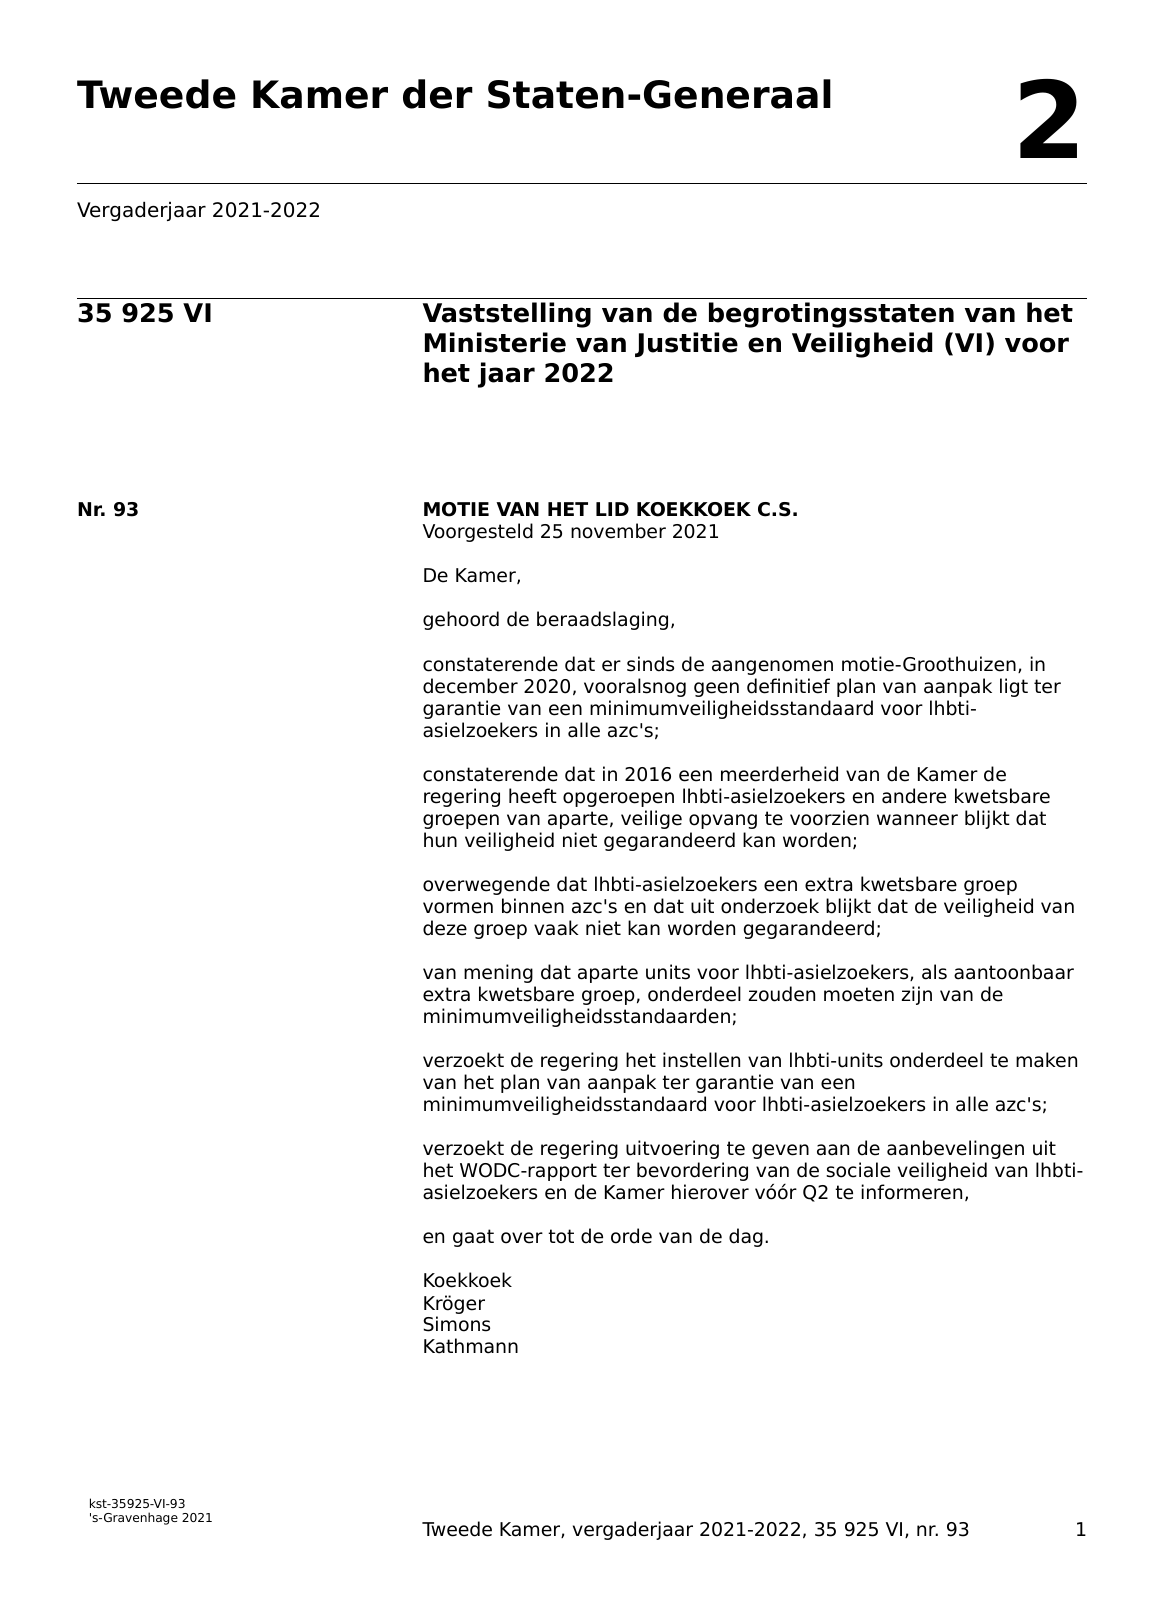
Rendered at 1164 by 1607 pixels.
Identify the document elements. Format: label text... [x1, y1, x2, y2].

text gehoord de beraadslaging, [422, 609, 1087, 631]
text 's-Gravenhage 2021 [88, 1511, 323, 1525]
text kst-35925-VI-93 [88, 1497, 323, 1511]
table_cell Vergaderjaar 2021-2022 [77, 184, 1087, 298]
subtitle 35 925 VI Vaststelling van de begrotingsstaten van het Ministerie van Justitie en Veiligheid (VI) voor het jaar 2022 [77, 299, 1087, 388]
text van mening dat aparte units voor lhbti-asielzoekers, als aantoonbaar extra kwetsbare groep, onderdeel zouden moeten zijn van de minimumveiligheidsstandaarden; [422, 962, 1087, 1028]
table_header 2 [886, 59, 1087, 183]
text Voorgesteld 25 november 2021 [422, 521, 1087, 543]
subtitle Nr. 93 MOTIE VAN HET LID KOEKKOEK C.S. [77, 499, 1087, 521]
text en gaat over tot de orde van de dag. [422, 1226, 1087, 1248]
text Simons [422, 1314, 1087, 1336]
text constaterende dat er sinds de aangenomen motie-Groothuizen, in december 2020, vooralsnog geen definitief plan van aanpak ligt ter garantie van een minimumveiligheidsstandaard voor lhbti-asielzoekers in alle azc's; [422, 653, 1087, 741]
text De Kamer, [422, 565, 1087, 587]
text constaterende dat in 2016 een meerderheid van de Kamer de regering heeft opgeroepen lhbti-asielzoekers en andere kwetsbare groepen van aparte, veilige opvang te voorzien wanneer blijkt dat hun veiligheid niet gegarandeerd kan worden; [422, 764, 1087, 852]
text Kathmann [422, 1336, 1087, 1358]
text Koekkoek [422, 1270, 1087, 1292]
text Kröger [422, 1292, 1087, 1314]
text overwegende dat lhbti-asielzoekers een extra kwetsbare groep vormen binnen azc's en dat uit onderzoek blijkt dat de veiligheid van deze groep vaak niet kan worden gegarandeerd; [422, 874, 1087, 940]
text verzoekt de regering het instellen van lhbti-units onderdeel te maken van het plan van aanpak ter garantie van een minimumveiligheidsstandaard voor lhbti-asielzoekers in alle azc's; [422, 1050, 1087, 1116]
table_header Tweede Kamer der Staten-Generaal [77, 59, 886, 183]
text verzoekt de regering uitvoering te geven aan de aanbevelingen uit het WODC-rapport ter bevordering van de sociale veiligheid van lhbti-asielzoekers en de Kamer hierover vóór Q2 te informeren, [422, 1138, 1087, 1204]
